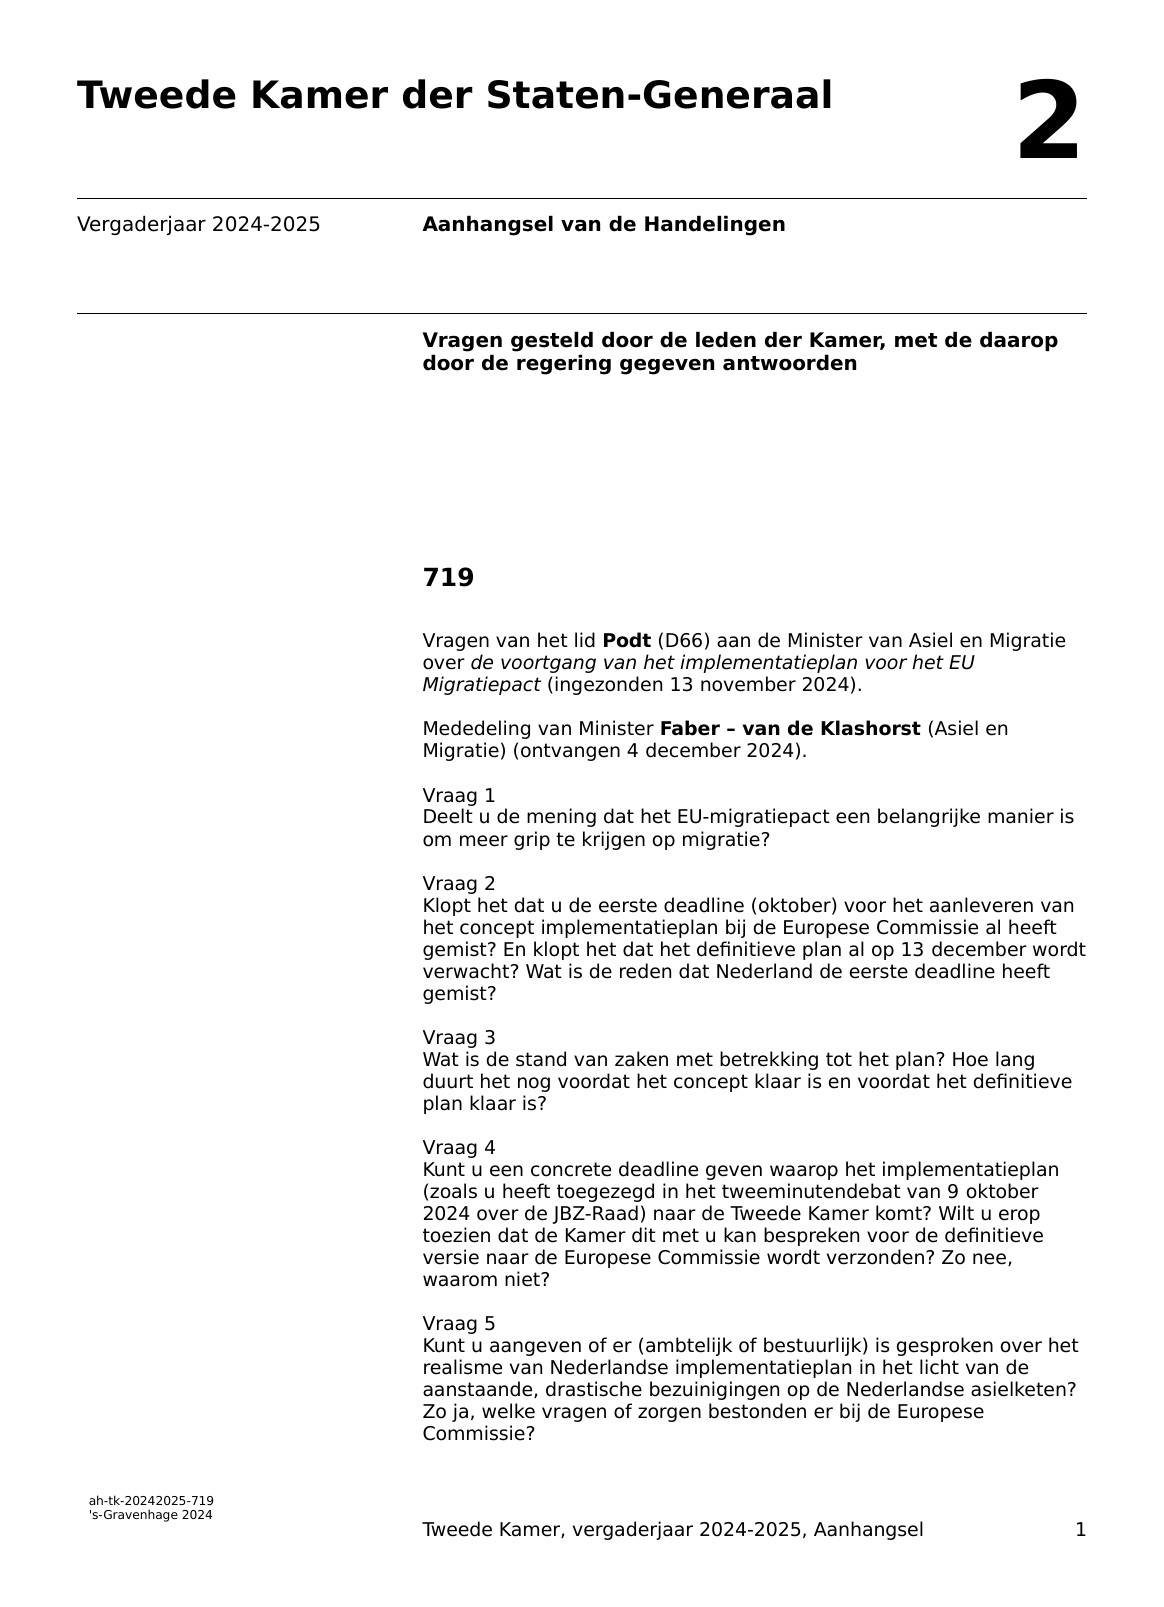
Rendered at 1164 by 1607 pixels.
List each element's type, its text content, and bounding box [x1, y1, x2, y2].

text Deelt u de mening dat het EU-migratiepact een belangrijke manier is om meer grip te krijgen op migratie? [422, 806, 1087, 850]
table_cell [77, 314, 422, 375]
text Vragen van het lid Podt (D66) aan de Minister van Asiel en Migratie over de voortgang van het implementatieplan voor het EU Migratiepact (ingezonden 13 november 2024). [422, 630, 1087, 696]
text 's-Gravenhage 2024 [88, 1508, 323, 1522]
text Vraag 5 [422, 1313, 1087, 1335]
text Vraag 2 [422, 873, 1087, 894]
text Vraag 1 [422, 784, 1087, 806]
table_cell Vragen gesteld door de leden der Kamer, met de daarop door de regering gegeven antwoorden [422, 314, 1087, 375]
text ah-tk-20242025-719 [88, 1494, 323, 1508]
text Kunt u een concrete deadline geven waarop het implementatieplan (zoals u heeft toegezegd in het tweeminutendebat van 9 oktober 2024 over de JBZ-Raad) naar de Tweede Kamer komt? Wilt u erop toezien dat de Kamer dit met u kan bespreken voor de definitieve versie naar de Europese Commissie wordt verzonden? Zo nee, waarom niet? [422, 1159, 1087, 1291]
text Vraag 3 [422, 1027, 1087, 1049]
text Klopt het dat u de eerste deadline (oktober) voor het aanleveren van het concept implementatieplan bij de Europese Commissie al heeft gemist? En klopt het dat het definitieve plan al op 13 december wordt verwacht? Wat is de reden dat Nederland de eerste deadline heeft gemist? [422, 894, 1087, 1004]
table_header Tweede Kamer der Staten-Generaal [77, 59, 886, 198]
table_cell Vergaderjaar 2024-2025 [77, 199, 422, 313]
text 719 [422, 563, 1087, 592]
text Vraag 4 [422, 1137, 1087, 1159]
table_cell Aanhangsel van de Handelingen [422, 199, 1087, 313]
text Wat is de stand van zaken met betrekking tot het plan? Hoe lang duurt het nog voordat het concept klaar is en voordat het definitieve plan klaar is? [422, 1049, 1087, 1114]
text Kunt u aangeven of er (ambtelijk of bestuurlijk) is gesproken over het realisme van Nederlandse implementatieplan in het licht van de aanstaande, drastische bezuinigingen op de Nederlandse asielketen? Zo ja, welke vragen of zorgen bestonden er bij de Europese Commissie? [422, 1335, 1087, 1445]
table_header 2 [886, 59, 1087, 198]
text Mededeling van Minister Faber – van de Klashorst (Asiel en Migratie) (ontvangen 4 december 2024). [422, 718, 1087, 762]
